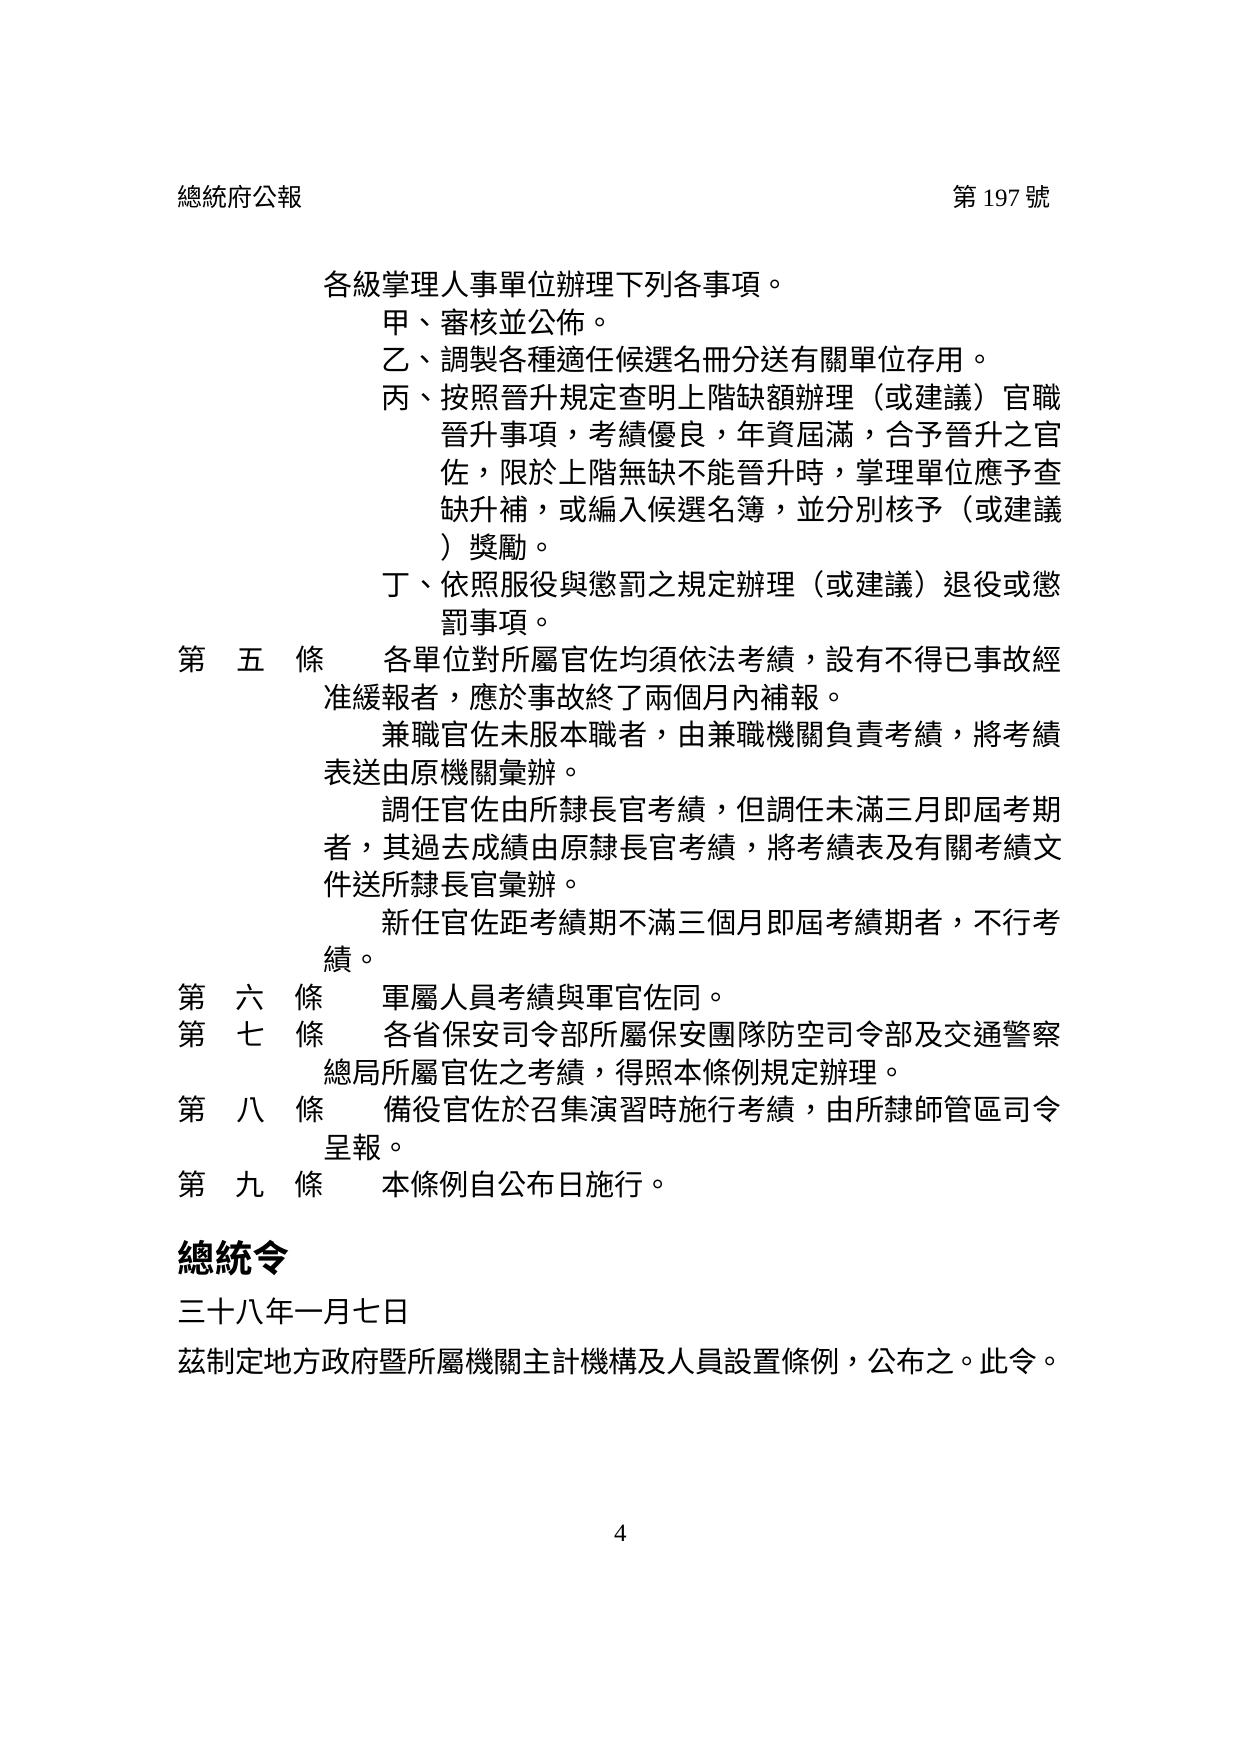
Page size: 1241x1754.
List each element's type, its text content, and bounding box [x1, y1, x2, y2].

text 茲制定地方政府暨所屬機關主計機構及人員設置條例，公布之。此令。 [177, 1343, 1063, 1380]
text 第 五 條 各單位對所屬官佐均須依法考績，設有不得已事故經准緩報者，應於事故終了兩個月內補報。 [177, 641, 1063, 716]
text 第 七 條 各省保安司令部所屬保安團隊防空司令部及交通警察總局所屬官佐之考績，得照本條例規定辦理。 [177, 1016, 1063, 1091]
text 總統令 [177, 1241, 1063, 1280]
text 第 六 條 軍屬人員考績與軍官佐同。 [177, 978, 1063, 1016]
text 三十八年一月七日 [177, 1293, 1063, 1330]
text 第 四 條 每屆考績時期，各級單位主官對所屬官佐舉行考績，填製考績表（如附件二）遞呈初核官覆核官詳加審核，各級覆核官於次月底以前分別召開人事評判會議，評定績等，並編定績序表（如附件三）連同考績表依其行政系統呈轉各級掌理人事單位辦理下列各事項。 [177, 266, 1063, 303]
text 丁、依照服役與懲罰之規定辦理（或建議）退役或懲罰事項。 [381, 566, 1063, 641]
text 乙、調製各種適任候選名冊分送有關單位存用。 [381, 341, 1063, 378]
text 第 八 條 備役官佐於召集演習時施行考績，由所隸師管區司令呈報。 [177, 1091, 1063, 1166]
text 調任官佐由所隸長官考績，但調任未滿三月即屆考期者，其過去成績由原隸長官考績，將考績表及有關考績文件送所隸長官彙辦。 [323, 791, 1063, 903]
text 丙、按照晉升規定查明上階缺額辦理（或建議）官職晉升事項，考績優良，年資屆滿，合予晉升之官佐，限於上階無缺不能晉升時，掌理單位應予查缺升補，或編入候選名簿，並分別核予（或建議）獎勵。 [381, 378, 1063, 566]
text 甲、審核並公佈。 [381, 303, 1063, 341]
text 兼職官佐未服本職者，由兼職機關負責考績，將考績表送由原機關彙辦。 [323, 716, 1063, 791]
text 第 九 條 本條例自公布日施行。 [177, 1166, 1063, 1203]
text 新任官佐距考績期不滿三個月即屆考績期者，不行考績。 [323, 903, 1063, 978]
